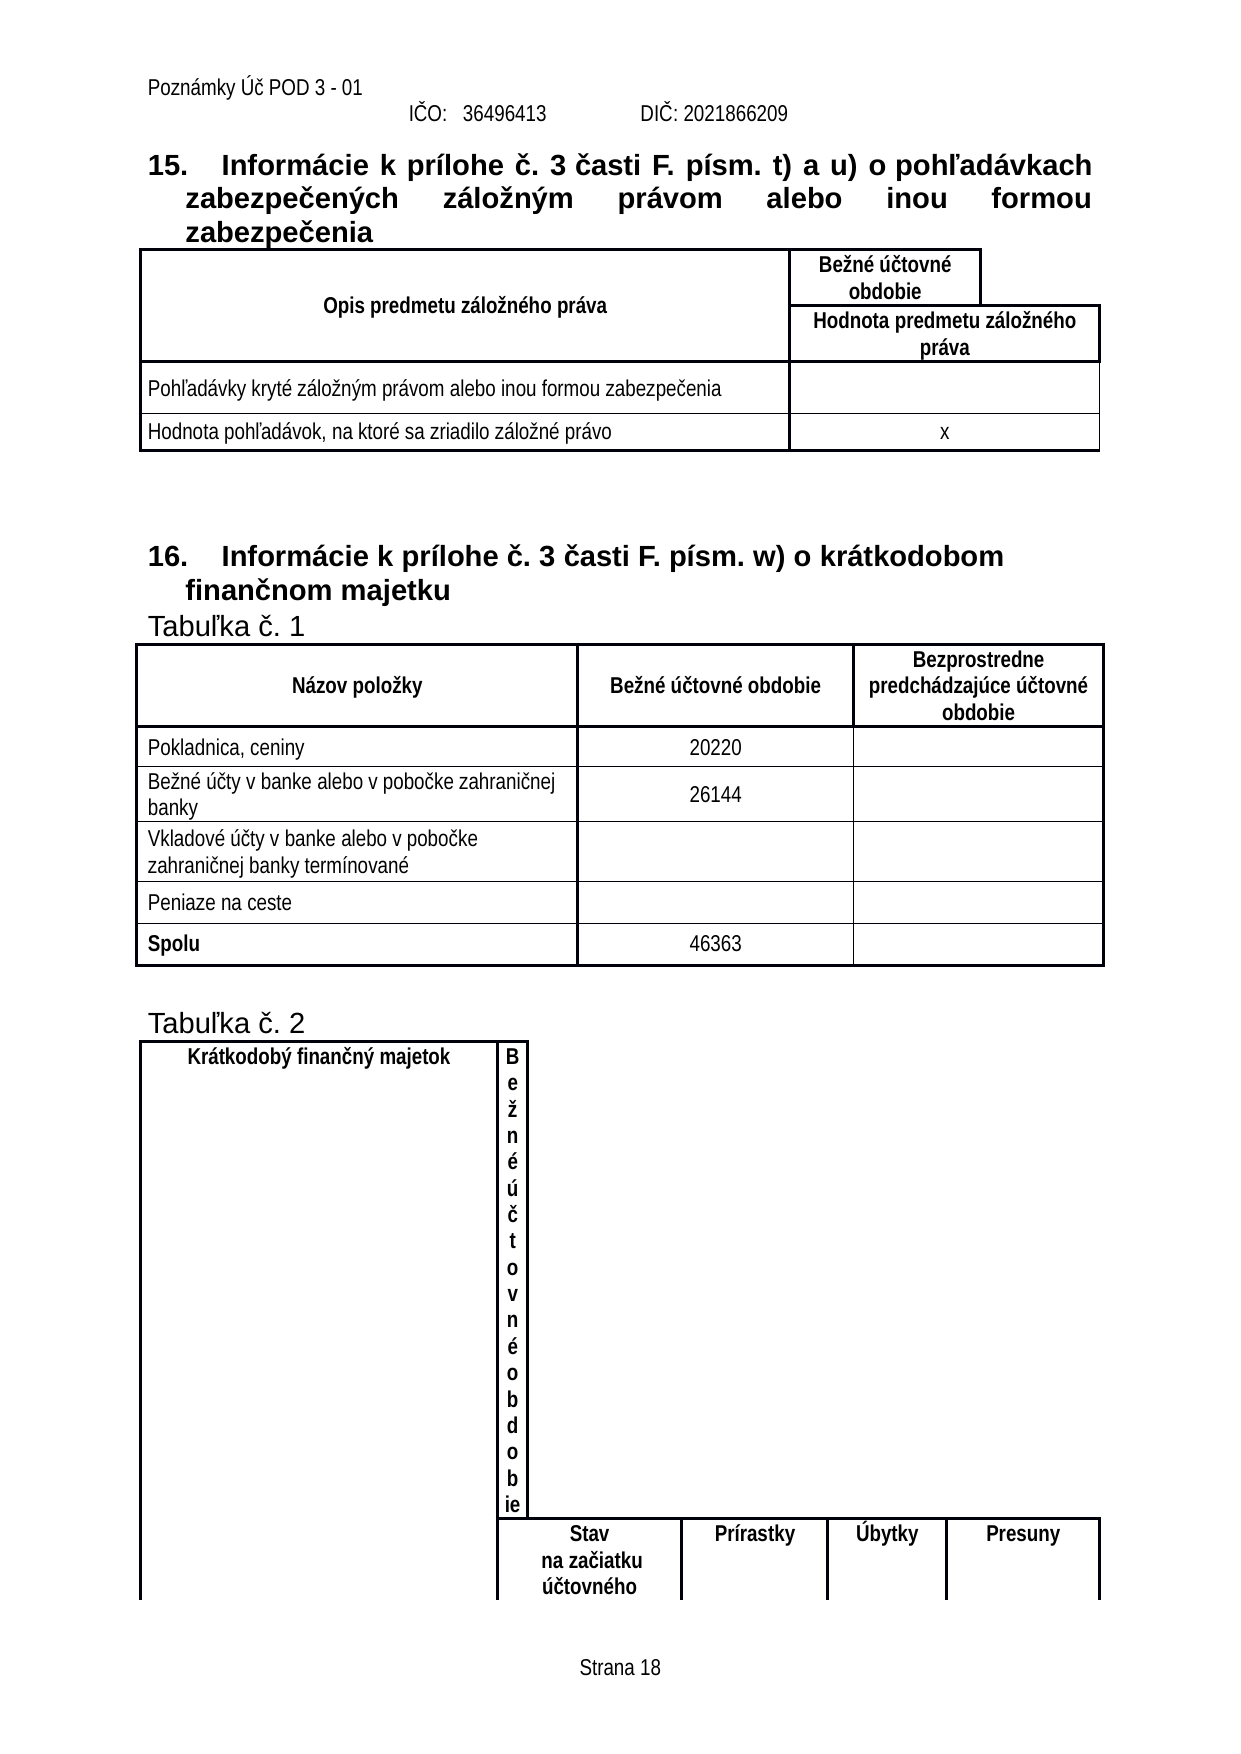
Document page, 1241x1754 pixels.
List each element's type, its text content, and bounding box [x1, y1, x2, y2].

table_cell [854, 924, 1102, 964]
title Tabuľka č. 2 [148, 1006, 1092, 1040]
table_header Názov položky [138, 646, 576, 725]
title Tabuľka č. 1 [148, 609, 1092, 643]
table_cell x [791, 414, 1099, 448]
table_cell Hodnota predmetu záložného práva [791, 307, 1098, 360]
table_cell 20220 [579, 728, 853, 766]
table_cell 26144 [579, 767, 853, 821]
table_header Bežné účtovné obdobie [791, 251, 979, 304]
table_header Krátkodobý finančný majetok [142, 1043, 496, 1599]
table_cell [854, 728, 1102, 766]
table_cell Presuny [948, 1520, 1098, 1599]
table_cell [854, 882, 1102, 922]
table_header Opis predmetu záložného práva [142, 251, 788, 360]
table_cell Pokladnica, ceniny [138, 728, 576, 766]
table_cell [791, 363, 1099, 413]
table_cell Peniaze na ceste [138, 882, 576, 922]
table_cell Spolu [138, 924, 576, 964]
table_header Bezprostredne predchádzajúce účtovné obdobie [855, 646, 1102, 725]
table_cell 46363 [579, 924, 853, 964]
table_cell [854, 767, 1102, 821]
table_cell Úbytky [829, 1520, 945, 1599]
table_cell Stav na začiatku účtovného [499, 1520, 680, 1599]
title Informácie k prílohe č. 3 časti F. písm. t) a u) o pohľadávkach zabezpečených záložným právom alebo inou formou zabezpečenia [148, 148, 1092, 248]
table_cell [579, 822, 853, 881]
table_cell Vkladové účty v banke alebo v pobočke zahraničnej banky termínované [138, 822, 576, 881]
table_cell [854, 822, 1102, 881]
table_cell Bežné účty v banke alebo v pobočke zahraničnej banky [138, 767, 576, 821]
table_header Bežné účtovné obdobie [579, 646, 852, 725]
table_cell Pohľadávky kryté záložným právom alebo inou formou zabezpečenia [142, 363, 788, 413]
table_cell [579, 882, 853, 922]
table_cell Prírastky [683, 1520, 826, 1599]
table_header Bežné účtovné obdobie [499, 1043, 526, 1517]
title Informácie k prílohe č. 3 časti F. písm. w) o krátkodobom finančnom majetku [148, 539, 1092, 606]
table_cell Hodnota pohľadávok, na ktoré sa zriadilo záložné právo [142, 414, 788, 448]
